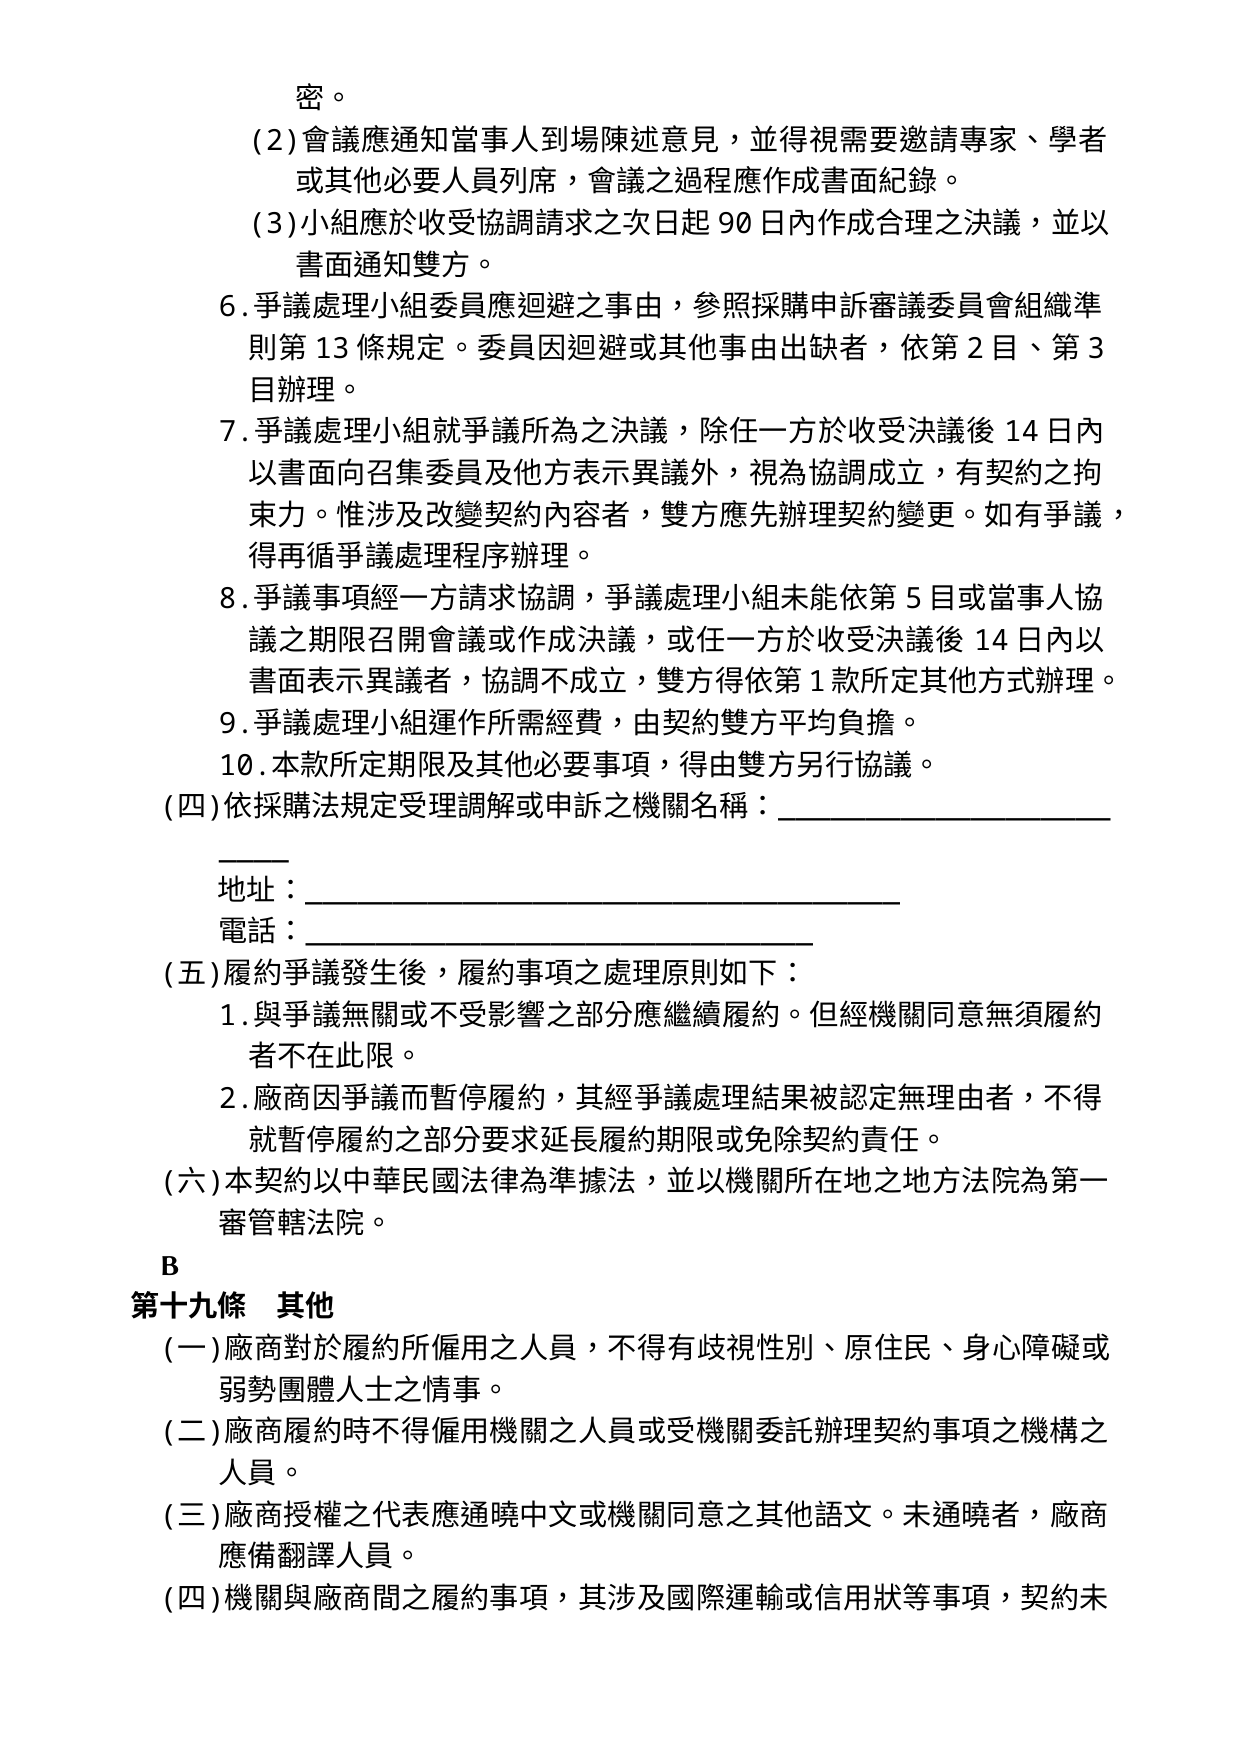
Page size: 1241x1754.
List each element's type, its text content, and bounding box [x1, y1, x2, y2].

text (四)依採購法規定受理調解或申訴之機關名稱：_______________________ [159, 783, 1110, 867]
text (2)會議應通知當事人到場陳述意見，並得視需要邀請專家、學者或其他必要人員列席，會議之過程應作成書面紀錄。 [248, 117, 1110, 200]
text 密。 [248, 75, 1110, 117]
text 6.爭議處理小組委員應迴避之事由，參照採購申訴審議委員會組織準則第13條規定。委員因迴避或其他事由出缺者，依第2目、第3目辦理。 [218, 283, 1104, 408]
text 9.爭議處理小組運作所需經費，由契約雙方平均負擔。 [218, 700, 1104, 742]
text 地址：__________________________________ [130, 867, 1110, 908]
text 7.爭議處理小組就爭議所為之決議，除任一方於收受決議後14日內以書面向召集委員及他方表示異議外，視為協調成立，有契約之拘束力。惟涉及改變契約內容者，雙方應先辦理契約變更。如有爭議，得再循爭議處理程序辦理。 [218, 408, 1104, 575]
text 電話：_____________________________ [218, 908, 1110, 950]
text 1.與爭議無關或不受影響之部分應繼續履約。但經機關同意無須履約者不在此限。 [218, 992, 1104, 1075]
text (3)小組應於收受協調請求之次日起90日內作成合理之決議，並以書面通知雙方。 [248, 200, 1110, 283]
text 8.爭議事項經一方請求協調，爭議處理小組未能依第5目或當事人協議之期限召開會議或作成決議，或任一方於收受決議後14日內以書面表示異議者，協調不成立，雙方得依第1款所定其他方式辦理。 [218, 575, 1104, 700]
text 2.廠商因爭議而暫停履約，其經爭議處理結果被認定無理由者，不得就暫停履約之部分要求延長履約期限或免除契約責任。 [218, 1075, 1104, 1158]
text (六)本契約以中華民國法律為準據法，並以機關所在地之地方法院為第一審管轄法院。 [159, 1158, 1110, 1242]
text 10.本款所定期限及其他必要事項，得由雙方另行協議。 [218, 742, 1104, 783]
text (五)履約爭議發生後，履約事項之處理原則如下： [159, 950, 1110, 992]
text 第十九條 其他 [130, 1283, 1110, 1325]
text (四)機關與廠商間之履約事項，其涉及國際運輸或信用狀等事項，契約未 [159, 1575, 1110, 1617]
text (三)廠商授權之代表應通曉中文或機關同意之其他語文。未通曉者，廠商應備翻譯人員。 [159, 1492, 1110, 1575]
text  [159, 1242, 1110, 1283]
text (一)廠商對於履約所僱用之人員，不得有歧視性別、原住民、身心障礙或弱勢團體人士之情事。 [159, 1325, 1110, 1408]
text (二)廠商履約時不得僱用機關之人員或受機關委託辦理契約事項之機構之人員。 [159, 1408, 1110, 1492]
